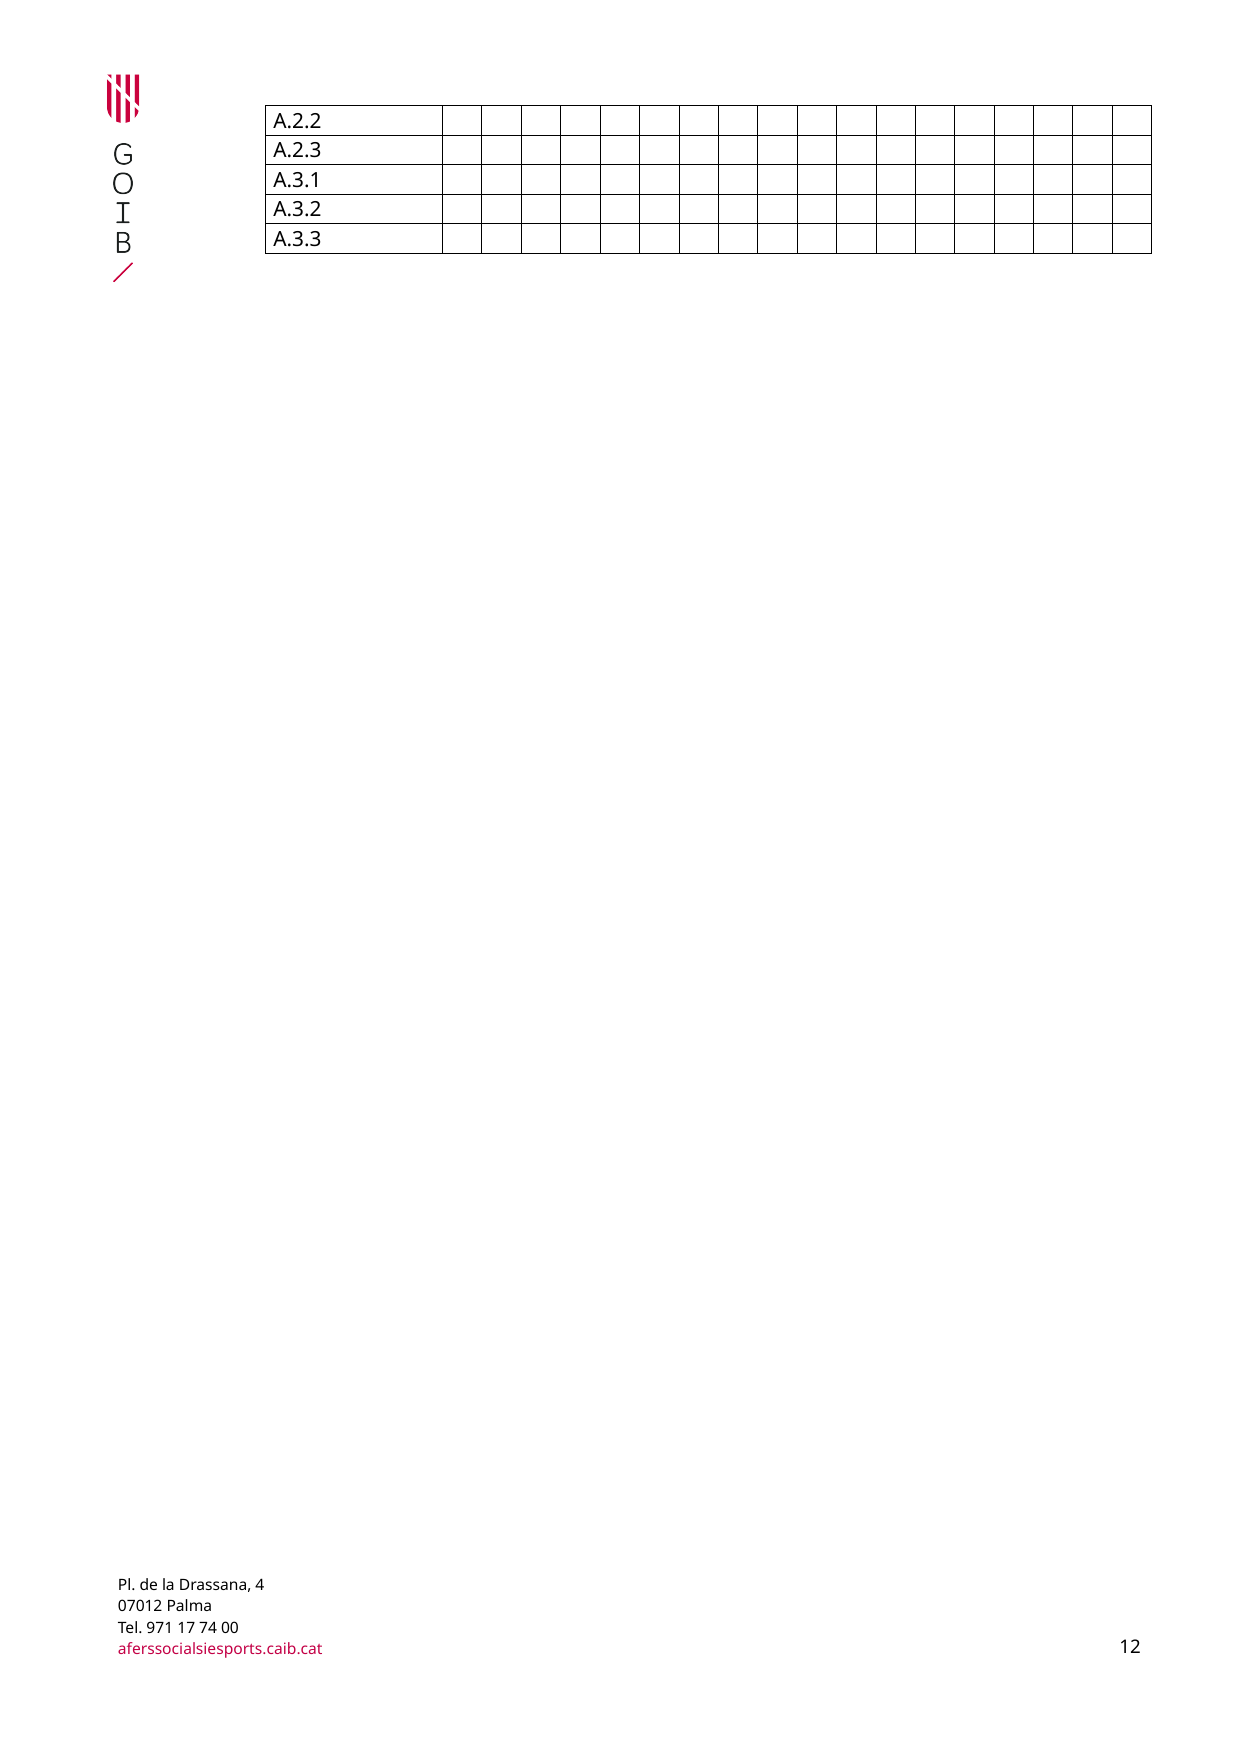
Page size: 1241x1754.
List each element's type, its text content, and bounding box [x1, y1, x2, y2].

table_cell A.2.2 [266, 106, 442, 134]
table_cell [877, 136, 915, 164]
table_cell [680, 106, 718, 134]
table_cell [443, 136, 481, 164]
table_cell [561, 195, 600, 223]
table_cell [482, 136, 521, 164]
table_cell [877, 224, 915, 252]
table_cell [758, 195, 797, 223]
table_cell [601, 165, 639, 193]
table_cell [680, 165, 718, 193]
table_cell [955, 224, 994, 252]
table_cell [522, 195, 560, 223]
table_cell A.3.2 [266, 195, 442, 223]
table_cell [719, 165, 757, 193]
picture [78, 51, 168, 313]
table_cell [955, 136, 994, 164]
table_cell [443, 224, 481, 252]
table_cell [995, 106, 1033, 134]
table_cell [482, 224, 521, 252]
table_cell [443, 106, 481, 134]
table_cell [482, 195, 521, 223]
table_cell [758, 136, 797, 164]
table_cell [916, 224, 954, 252]
table_cell [798, 136, 836, 164]
table_cell [798, 224, 836, 252]
table_cell [443, 195, 481, 223]
table_cell [561, 106, 600, 134]
table_cell [1034, 224, 1072, 252]
table_cell [995, 136, 1033, 164]
table_cell [640, 136, 679, 164]
table_cell [522, 106, 560, 134]
table_cell [758, 165, 797, 193]
table_cell [601, 195, 639, 223]
table_cell [1073, 165, 1112, 193]
table_cell [798, 195, 836, 223]
table_cell [798, 106, 836, 134]
table_cell [877, 195, 915, 223]
table_cell [1073, 106, 1112, 134]
table_cell [916, 136, 954, 164]
table_cell [758, 224, 797, 252]
table_cell [995, 165, 1033, 193]
table_cell [955, 195, 994, 223]
table_cell [482, 106, 521, 134]
table_cell [561, 136, 600, 164]
table_cell [837, 106, 876, 134]
table_cell [443, 165, 481, 193]
table_cell [640, 165, 679, 193]
table_cell [719, 195, 757, 223]
table_cell [837, 195, 876, 223]
table_cell [837, 165, 876, 193]
table_cell [601, 136, 639, 164]
table_cell [995, 195, 1033, 223]
table_cell [561, 165, 600, 193]
table_cell [680, 224, 718, 252]
table_cell [1113, 224, 1151, 252]
table_cell A.2.3 [266, 136, 442, 164]
table_cell [1073, 224, 1112, 252]
table_cell [719, 136, 757, 164]
table_cell [1034, 106, 1072, 134]
table_cell [482, 165, 521, 193]
table_cell [877, 106, 915, 134]
table_cell [680, 136, 718, 164]
table_cell [955, 106, 994, 134]
table_cell [640, 106, 679, 134]
table_cell [955, 165, 994, 193]
table_cell A.3.1 [266, 165, 442, 193]
table_cell [916, 195, 954, 223]
table_cell [1113, 106, 1151, 134]
table_cell [522, 165, 560, 193]
table_cell [1034, 165, 1072, 193]
table_cell [1113, 195, 1151, 223]
table_cell [601, 224, 639, 252]
table_cell [1113, 165, 1151, 193]
table_cell A.3.3 [266, 224, 442, 252]
table_cell [837, 224, 876, 252]
table_cell [1073, 136, 1112, 164]
table_cell [719, 106, 757, 134]
table_cell [1034, 136, 1072, 164]
table_cell [1073, 195, 1112, 223]
table_cell [1113, 136, 1151, 164]
table_cell [680, 195, 718, 223]
table_cell [837, 136, 876, 164]
table_cell [522, 224, 560, 252]
table_cell [601, 106, 639, 134]
table_cell [1034, 195, 1072, 223]
table_cell [561, 224, 600, 252]
table_cell [995, 224, 1033, 252]
table_cell [916, 165, 954, 193]
table_cell [719, 224, 757, 252]
table_cell [522, 136, 560, 164]
table_cell [758, 106, 797, 134]
table_cell [640, 224, 679, 252]
table_cell [877, 165, 915, 193]
table_cell [798, 165, 836, 193]
table_cell [916, 106, 954, 134]
table_cell [640, 195, 679, 223]
